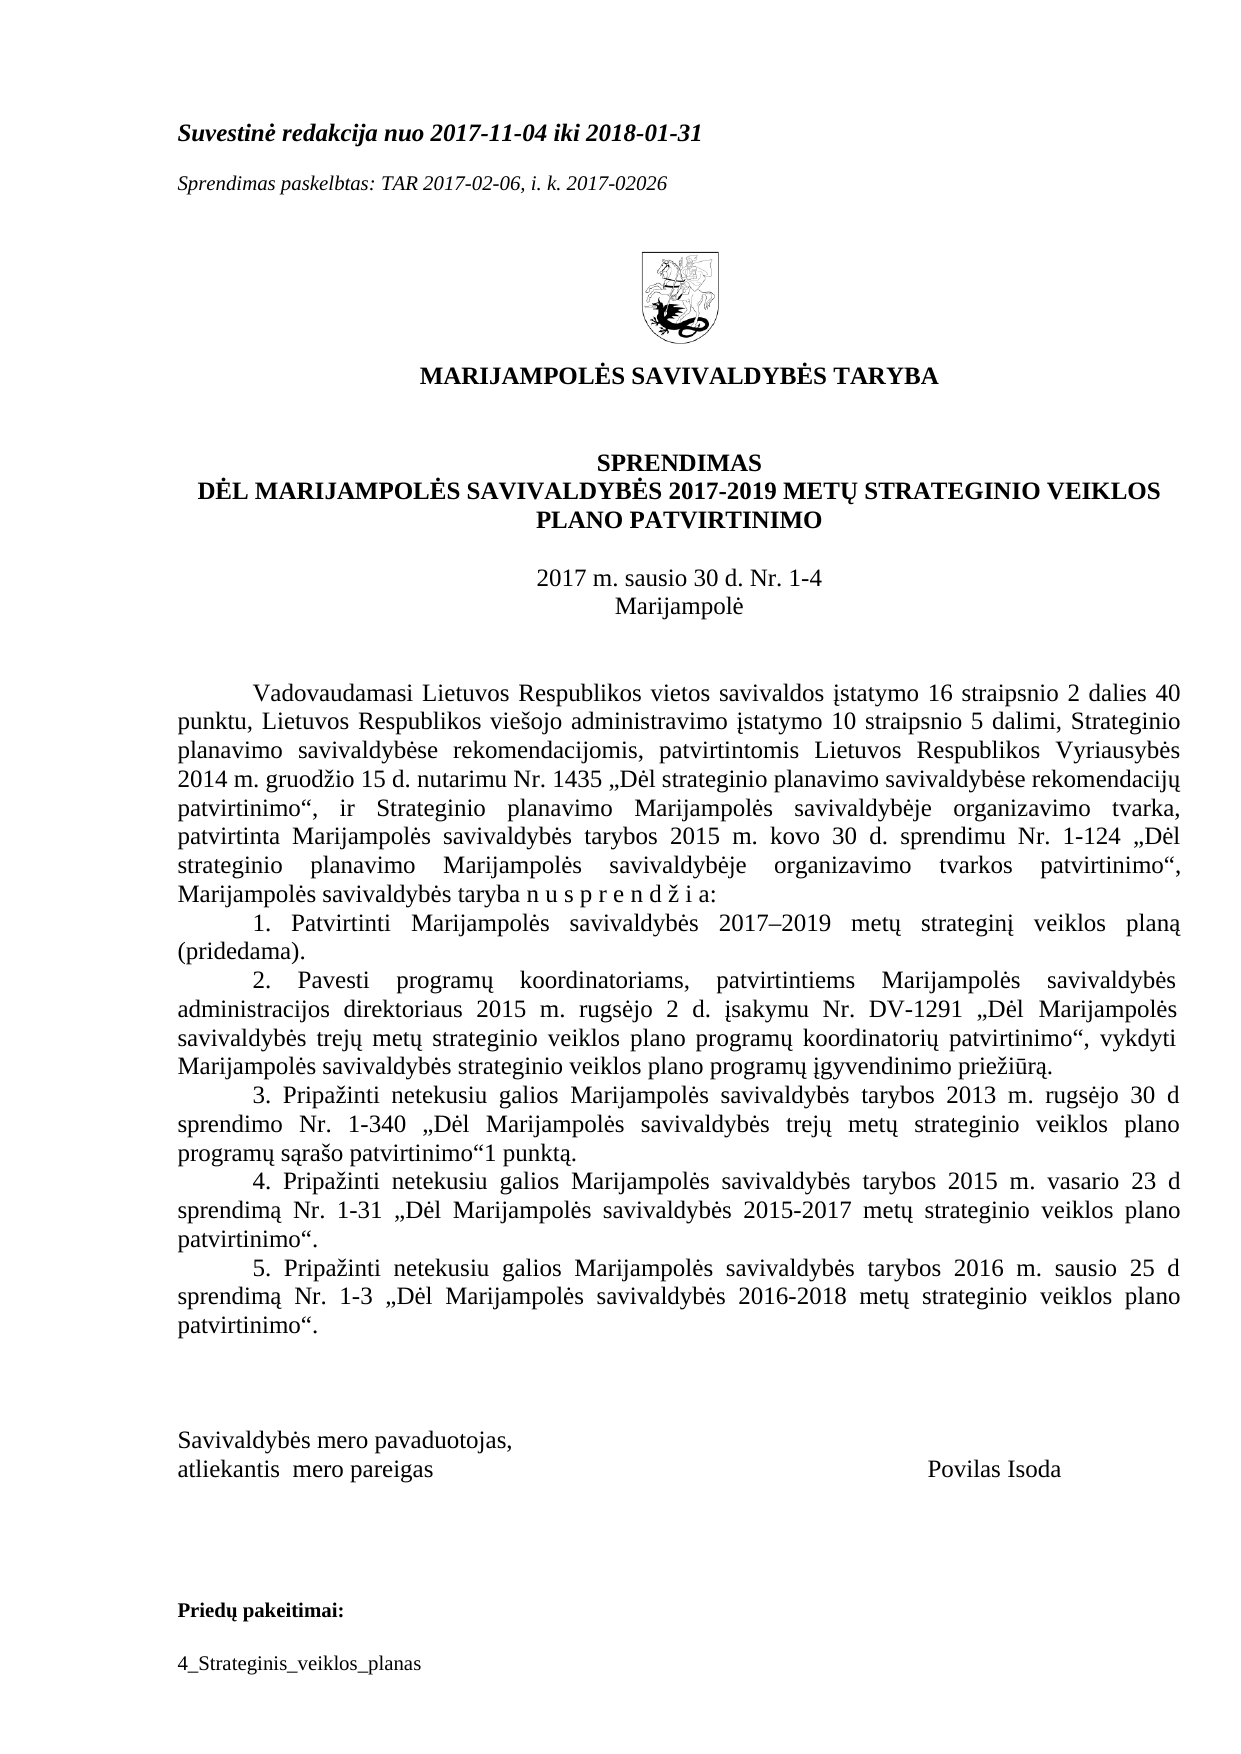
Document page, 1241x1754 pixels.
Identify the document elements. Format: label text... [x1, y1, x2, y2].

text 1. Patvirtinti Marijampolės savivaldybės 2017–2019 metų strateginį veiklos planą (pridedama). [177, 908, 1181, 965]
text DĖL MARIJAMPOLĖS SAVIVALDYBĖS 2017-2019 METŲ STRATEGINIO VEIKLOS PLANO PATVIRTINIMO [177, 476, 1181, 534]
text SPRENDIMAS [177, 448, 1181, 476]
text Marijampolė [177, 591, 1181, 620]
text Vadovaudamasi Lietuvos Respublikos vietos savivaldos įstatymo 16 straipsnio 2 dalies 40 punktu, Lietuvos Respublikos viešojo administravimo įstatymo 10 straipsnio 5 dalimi, Strateginio planavimo savivaldybėse rekomendacijomis, patvirtintomis Lietuvos Respublikos Vyriausybės 2014 m. gruodžio 15 d. nutarimu Nr. 1435 „Dėl strateginio planavimo savivaldybėse rekomendacijų patvirtinimo“, ir Strateginio planavimo Marijampolės savivaldybėje organizavimo tvarka, patvirtinta Marijampolės savivaldybės tarybos 2015 m. kovo 30 d. sprendimu Nr. 1-124 „Dėl strateginio planavimo Marijampolės savivaldybėje organizavimo tvarkos patvirtinimo“, Marijampolės savivaldybės taryba n u s p r e n d ž i a: [177, 678, 1181, 908]
text Sprendimas paskelbtas: TAR 2017-02-06, i. k. 2017-02026 [177, 171, 1181, 195]
text 4. Pripažinti netekusiu galios Marijampolės savivaldybės tarybos 2015 m. vasario 23 d sprendimą Nr. 1-31 „Dėl Marijampolės savivaldybės 2015-2017 metų strateginio veiklos plano patvirtinimo“. [177, 1166, 1181, 1253]
text 2017 m. sausio 30 d. Nr. 1-4 [177, 563, 1181, 591]
text atliekantis mero pareigas Povilas Isoda [177, 1454, 1181, 1483]
text 3. Pripažinti netekusiu galios Marijampolės savivaldybės tarybos 2013 m. rugsėjo 30 d sprendimo Nr. 1-340 „Dėl Marijampolės savivaldybės trejų metų strateginio veiklos plano programų sąrašo patvirtinimo“1 punktą. [177, 1080, 1181, 1166]
text Priedų pakeitimai: [177, 1598, 1181, 1622]
text Savivaldybės mero pavaduotojas, [177, 1425, 1181, 1454]
text Suvestinė redakcija nuo 2017-11-04 iki 2018-01-31 [177, 118, 1181, 147]
text 2. Pavesti programų koordinatoriams, patvirtintiems Marijampolės savivaldybės administracijos direktoriaus 2015 m. rugsėjo 2 d. įsakymu Nr. DV-1291 „Dėl Marijampolės savivaldybės trejų metų strateginio veiklos plano programų koordinatorių patvirtinimo“, vykdyti Marijampolės savivaldybės strateginio veiklos plano programų įgyvendinimo priežiūrą. [177, 965, 1177, 1080]
text MARIJAMPOLĖS SAVIVALDYBĖS TARYBA [177, 361, 1181, 390]
text 4_Strateginis_veiklos_planas [177, 1650, 1181, 1674]
text 5. Pripažinti netekusiu galios Marijampolės savivaldybės tarybos 2016 m. sausio 25 d sprendimą Nr. 1-3 „Dėl Marijampolės savivaldybės 2016-2018 metų strateginio veiklos plano patvirtinimo“. [177, 1253, 1181, 1339]
